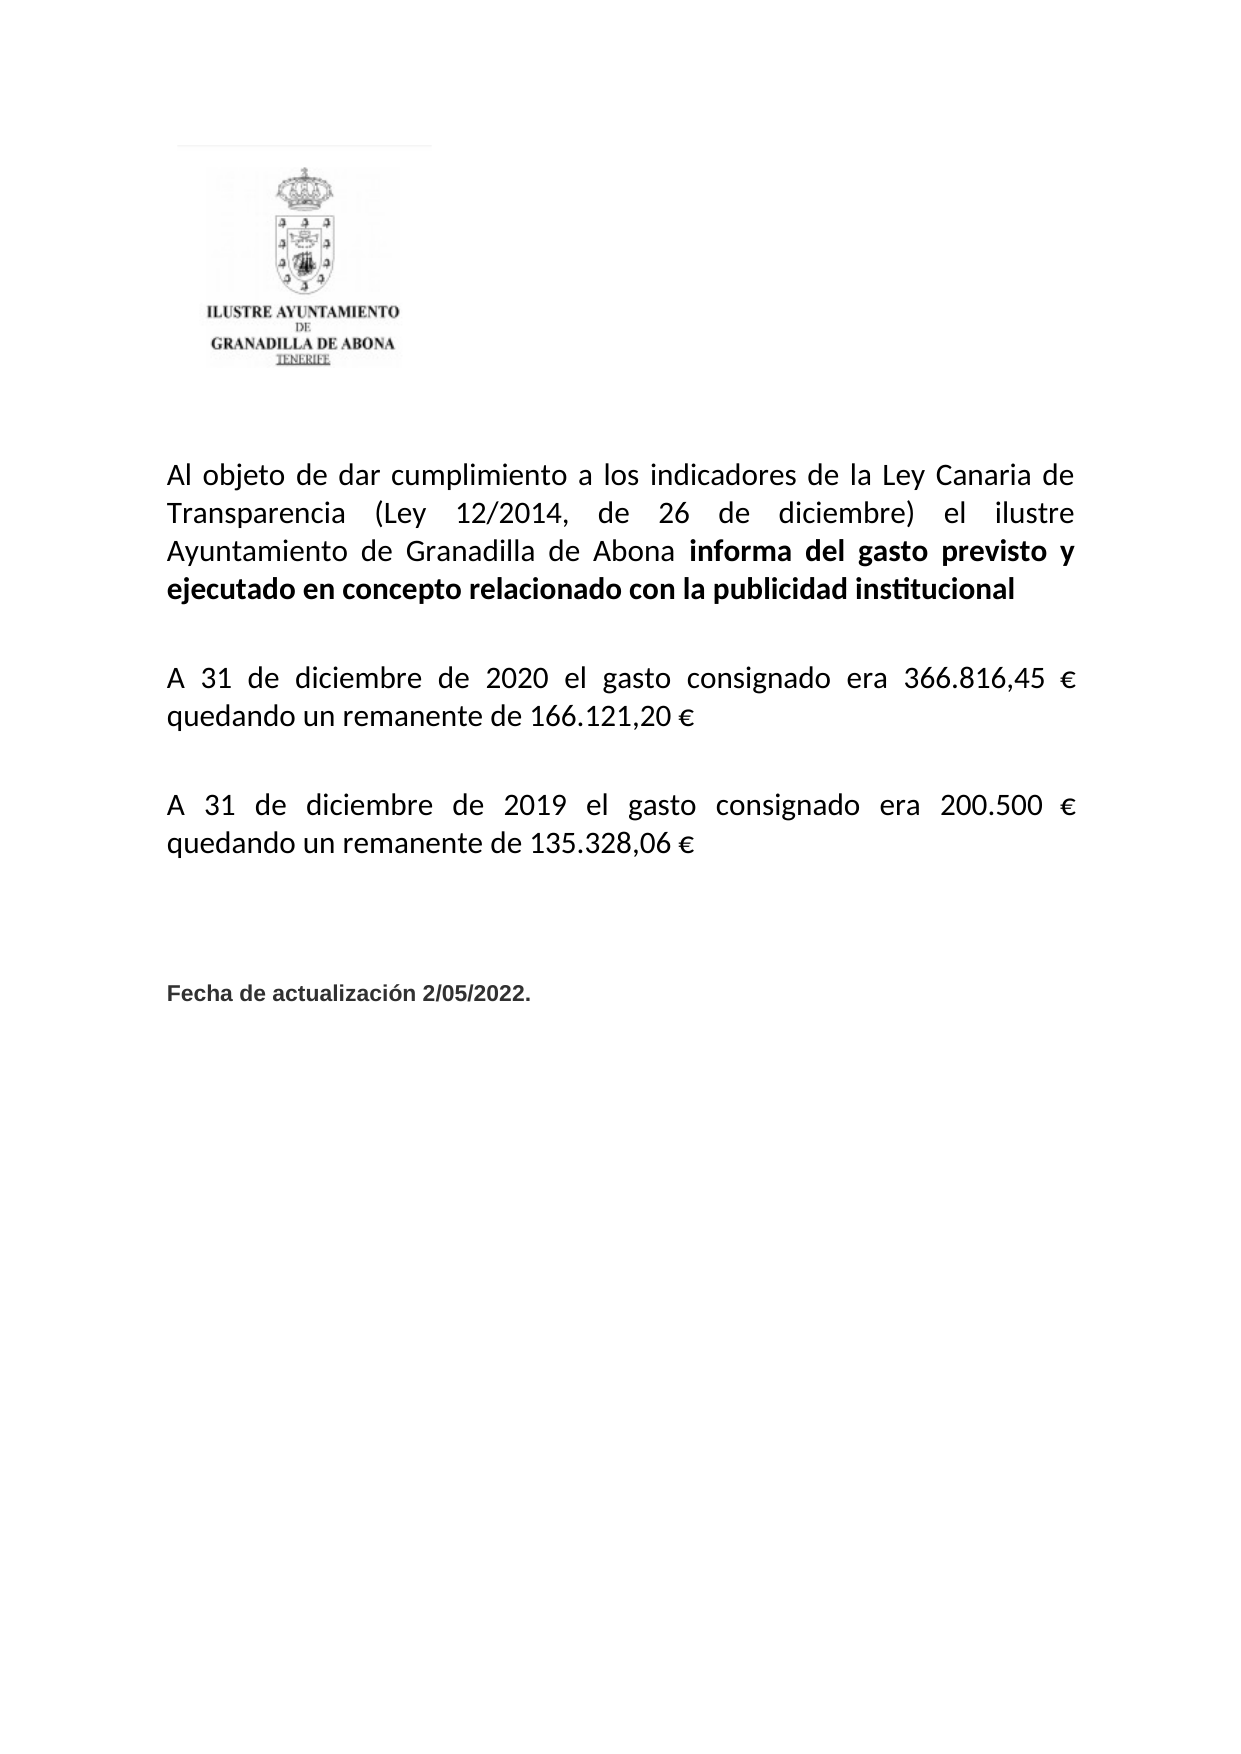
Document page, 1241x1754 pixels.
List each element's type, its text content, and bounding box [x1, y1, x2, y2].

text A 31 de diciembre de 2020 el gasto consignado era 366.816,45 € quedando un remanente de 166.121,20 € [167, 658, 1076, 734]
text Al objeto de dar cumplimiento a los indicadores de la Ley Canaria de Transparencia (Ley 12/2014, de 26 de diciembre) el ilustre Ayuntamiento de Granadilla de Abona informa del gasto previsto y ejecutado en concepto relacionado con la publicidad institucional [167, 454, 1076, 607]
text Fecha de actualización 2/05/2022. [108, 980, 1076, 1006]
text A 31 de diciembre de 2019 el gasto consignado era 200.500 € quedando un remanente de 135.328,06 € [167, 784, 1076, 861]
